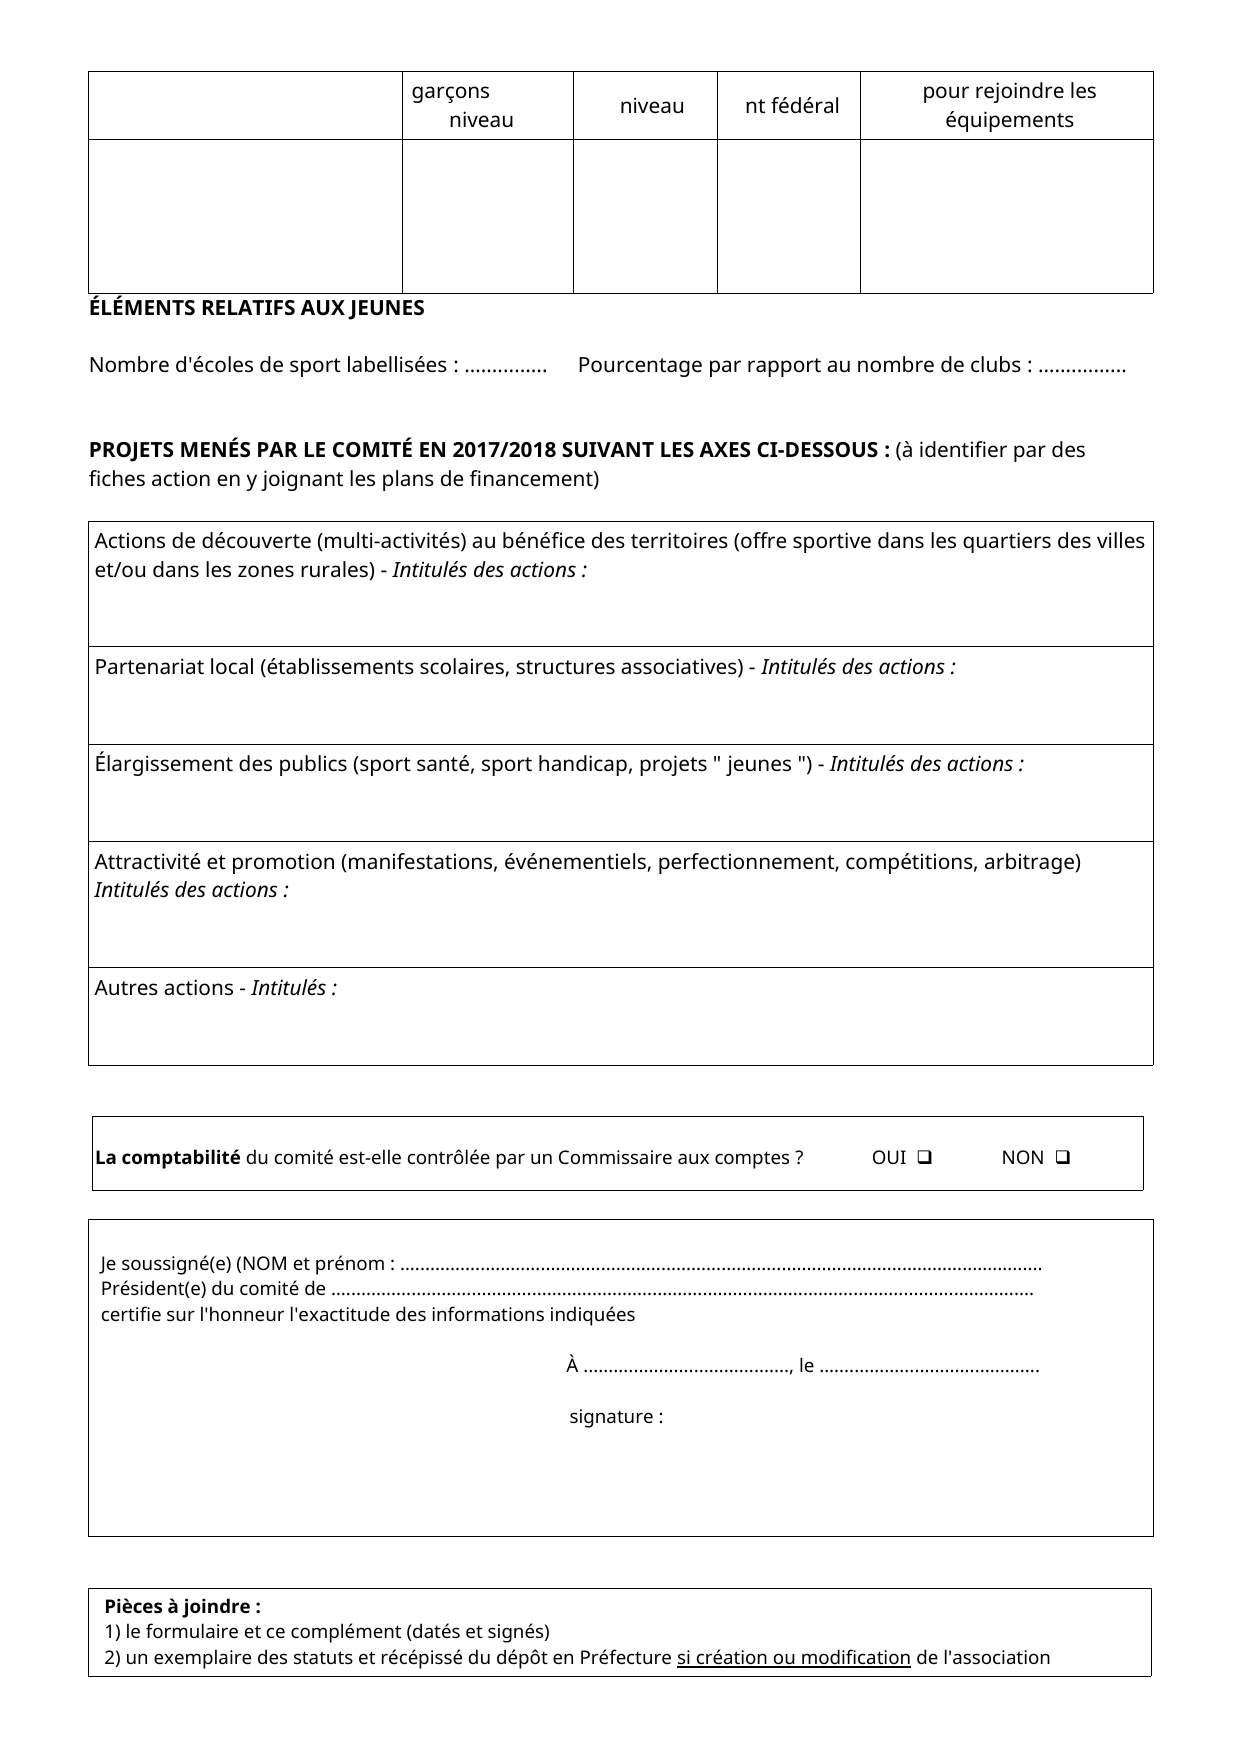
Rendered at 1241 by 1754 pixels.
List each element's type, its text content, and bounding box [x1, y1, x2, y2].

table_header garçons niveau [403, 72, 573, 139]
table_cell [861, 140, 1153, 293]
table_cell Attractivité et promotion (manifestations, événementiels, perfectionnement, compétitions, arbitrage) Intitulés des actions : [89, 842, 1153, 967]
table_cell Autres actions - Intitulés : [89, 968, 1153, 1065]
text ÉLÉMENTS RELATIFS AUX JEUNES [88, 293, 1240, 322]
text PROJETS MENÉS PAR LE COMITÉ EN 2017/2018 SUIVANT LES AXES CI-DESSOUS : (à identifier par des [88, 435, 1240, 464]
table_cell [89, 140, 402, 293]
table_header nt fédéral [718, 72, 860, 139]
table_cell [574, 140, 717, 293]
text La comptabilité du comité est-elle contrôlée par un Commissaire aux comptes ? OUI  NON  [93, 1141, 1143, 1170]
table_cell [718, 140, 860, 293]
text fiches action en y joignant les plans de financement) [88, 464, 1240, 492]
table_cell Élargissement des publics (sport santé, sport handicap, projets " jeunes ") - Intitulés des actions : [89, 745, 1153, 841]
table_cell [403, 140, 573, 293]
table_header pour rejoindre les équipements [861, 72, 1153, 139]
table_header Actions de découverte (multi-activités) au bénéfice des territoires (offre sportive dans les quartiers des villes et/ou dans les zones rurales) - Intitulés des actions : [89, 522, 1153, 646]
table_header niveau [574, 72, 717, 139]
table_header Je soussigné(e) (NOM et prénom : …............................................................................................................................. Président(e) du comité de …......................................................................................................................................... certifie sur l'honneur l'exactitude des informations indiquées À ........................................., le …......................................... signature : [89, 1220, 1153, 1536]
table_header Pièces à joindre : 1) le formulaire et ce complément (datés et signés) 2) un exemplaire des statuts et récépissé du dépôt en Préfecture si création ou modification de l'association [89, 1589, 1151, 1676]
table_cell Partenariat local (établissements scolaires, structures associatives) - Intitulés des actions : [89, 647, 1153, 744]
text Nombre d'écoles de sport labellisées : …............ Pourcentage par rapport au nombre de clubs : …............. [88, 350, 1240, 378]
table_header [89, 72, 402, 139]
